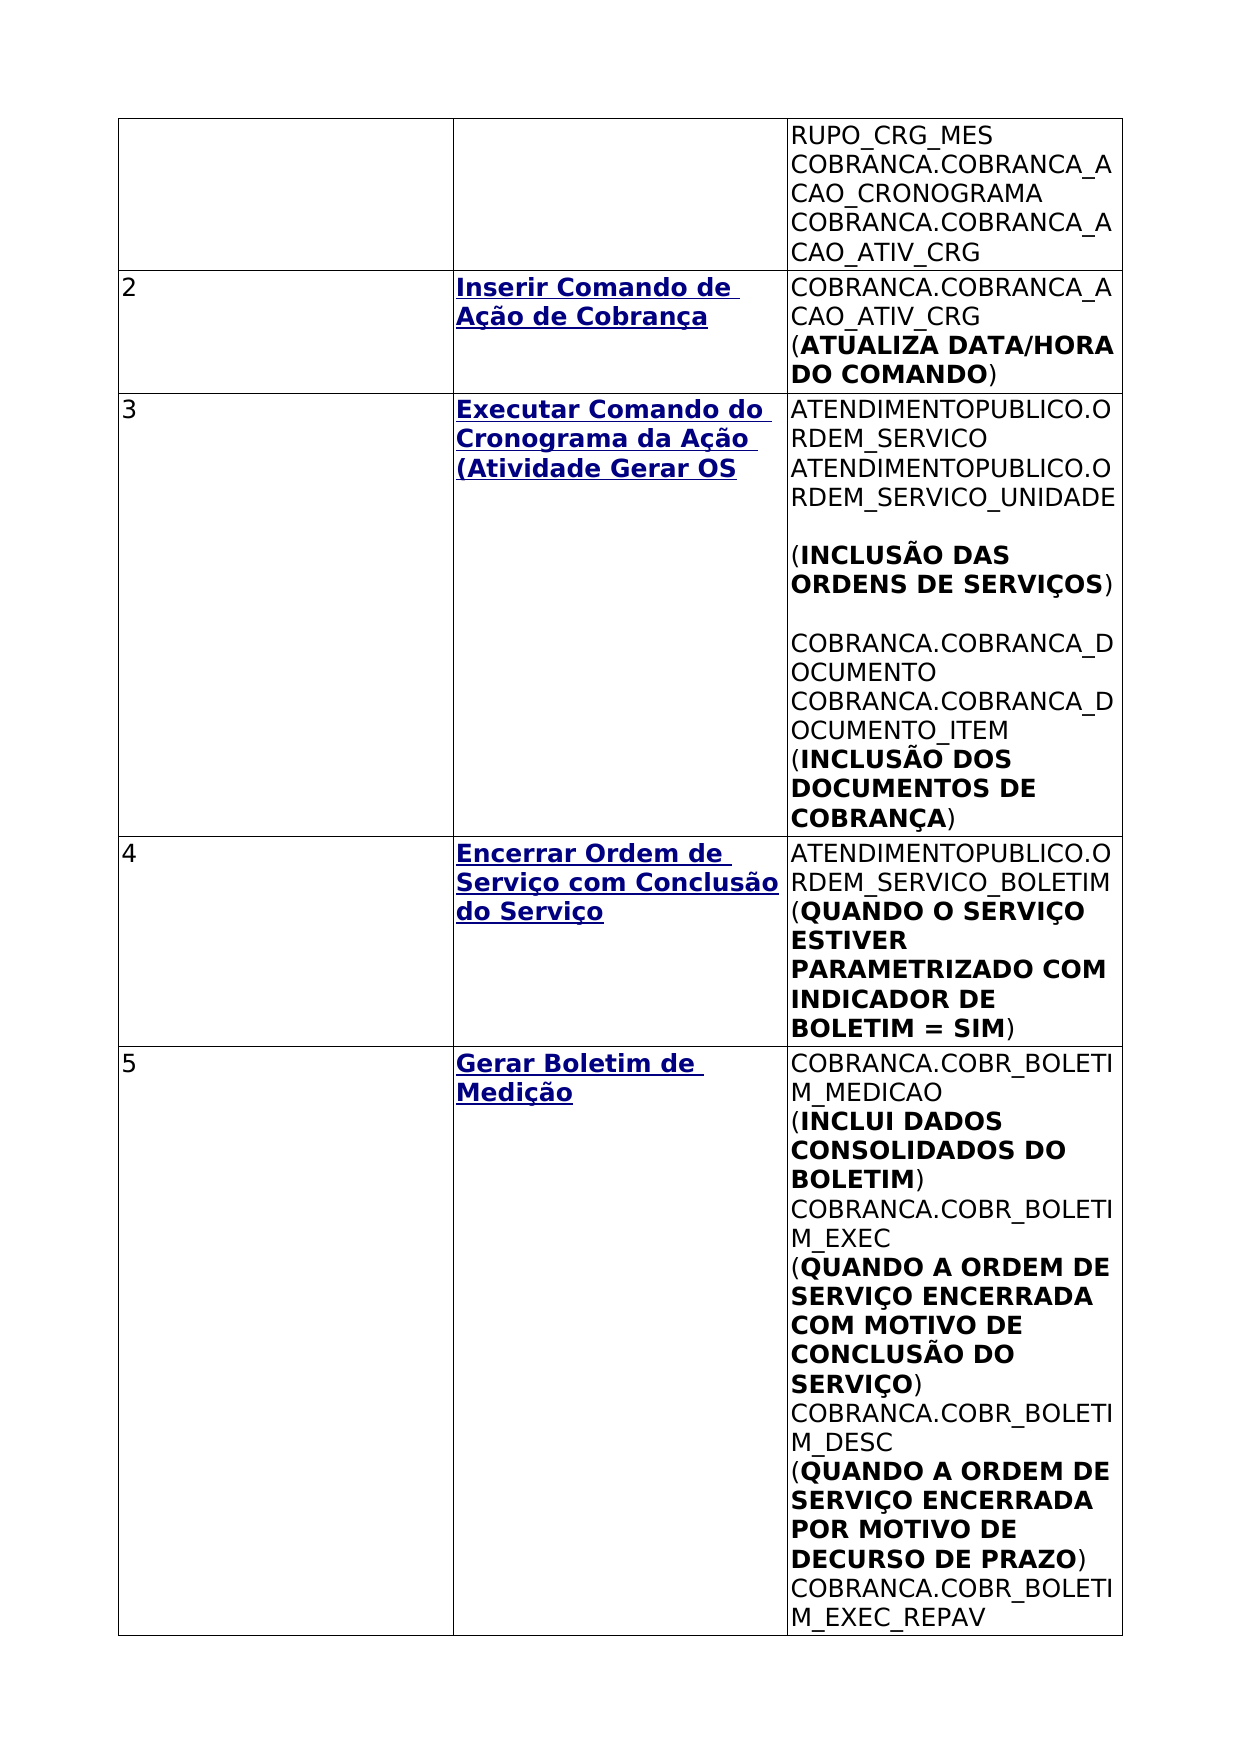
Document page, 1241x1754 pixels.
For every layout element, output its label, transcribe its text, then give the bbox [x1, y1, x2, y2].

table_cell 2 [119, 271, 453, 392]
table_cell ATENDIMENTOPUBLICO.ORDEM_SERVICO ATENDIMENTOPUBLICO.ORDEM_SERVICO_UNIDADE (INCLUSÃO DAS ORDENS DE SERVIÇOS) COBRANCA.COBRANCA_DOCUMENTO COBRANCA.COBRANCA_DOCUMENTO_ITEM (INCLUSÃO DOS DOCUMENTOS DE COBRANÇA) [788, 394, 1122, 836]
table_cell COBRANCA.COBR_BOLETIM_MEDICAO (INCLUI DADOS CONSOLIDADOS DO BOLETIM) COBRANCA.COBR_BOLETIM_EXEC (QUANDO A ORDEM DE SERVIÇO ENCERRADA COM MOTIVO DE CONCLUSÃO DO SERVIÇO) COBRANCA.COBR_BOLETIM_DESC (QUANDO A ORDEM DE SERVIÇO ENCERRADA POR MOTIVO DE DECURSO DE PRAZO) COBRANCA.COBR_BOLETIM_EXEC_REPAV [788, 1047, 1122, 1635]
table_cell ATENDIMENTOPUBLICO.ORDEM_SERVICO_BOLETIM (QUANDO O SERVIÇO ESTIVER PARAMETRIZADO COM INDICADOR DE BOLETIM = SIM) [788, 837, 1122, 1046]
table_cell 5 [119, 1047, 453, 1635]
table_cell Executar Comando do Cronograma da Ação (Atividade Gerar OS [454, 394, 787, 836]
table_cell [119, 119, 453, 270]
table_cell Gerar Boletim de Medição [454, 1047, 787, 1635]
table_cell Inserir Comando de Ação de Cobrança [454, 271, 787, 392]
table_cell Encerrar Ordem de Serviço com Conclusão do Serviço [454, 837, 787, 1046]
table_cell RUPO_CRG_MES COBRANCA.COBRANCA_ACAO_CRONOGRAMA COBRANCA.COBRANCA_ACAO_ATIV_CRG [788, 119, 1122, 270]
table_cell 3 [119, 394, 453, 836]
table_cell 4 [119, 837, 453, 1046]
table_cell [454, 119, 787, 270]
table_cell COBRANCA.COBRANCA_ACAO_ATIV_CRG (ATUALIZA DATA/HORA DO COMANDO) [788, 271, 1122, 392]
